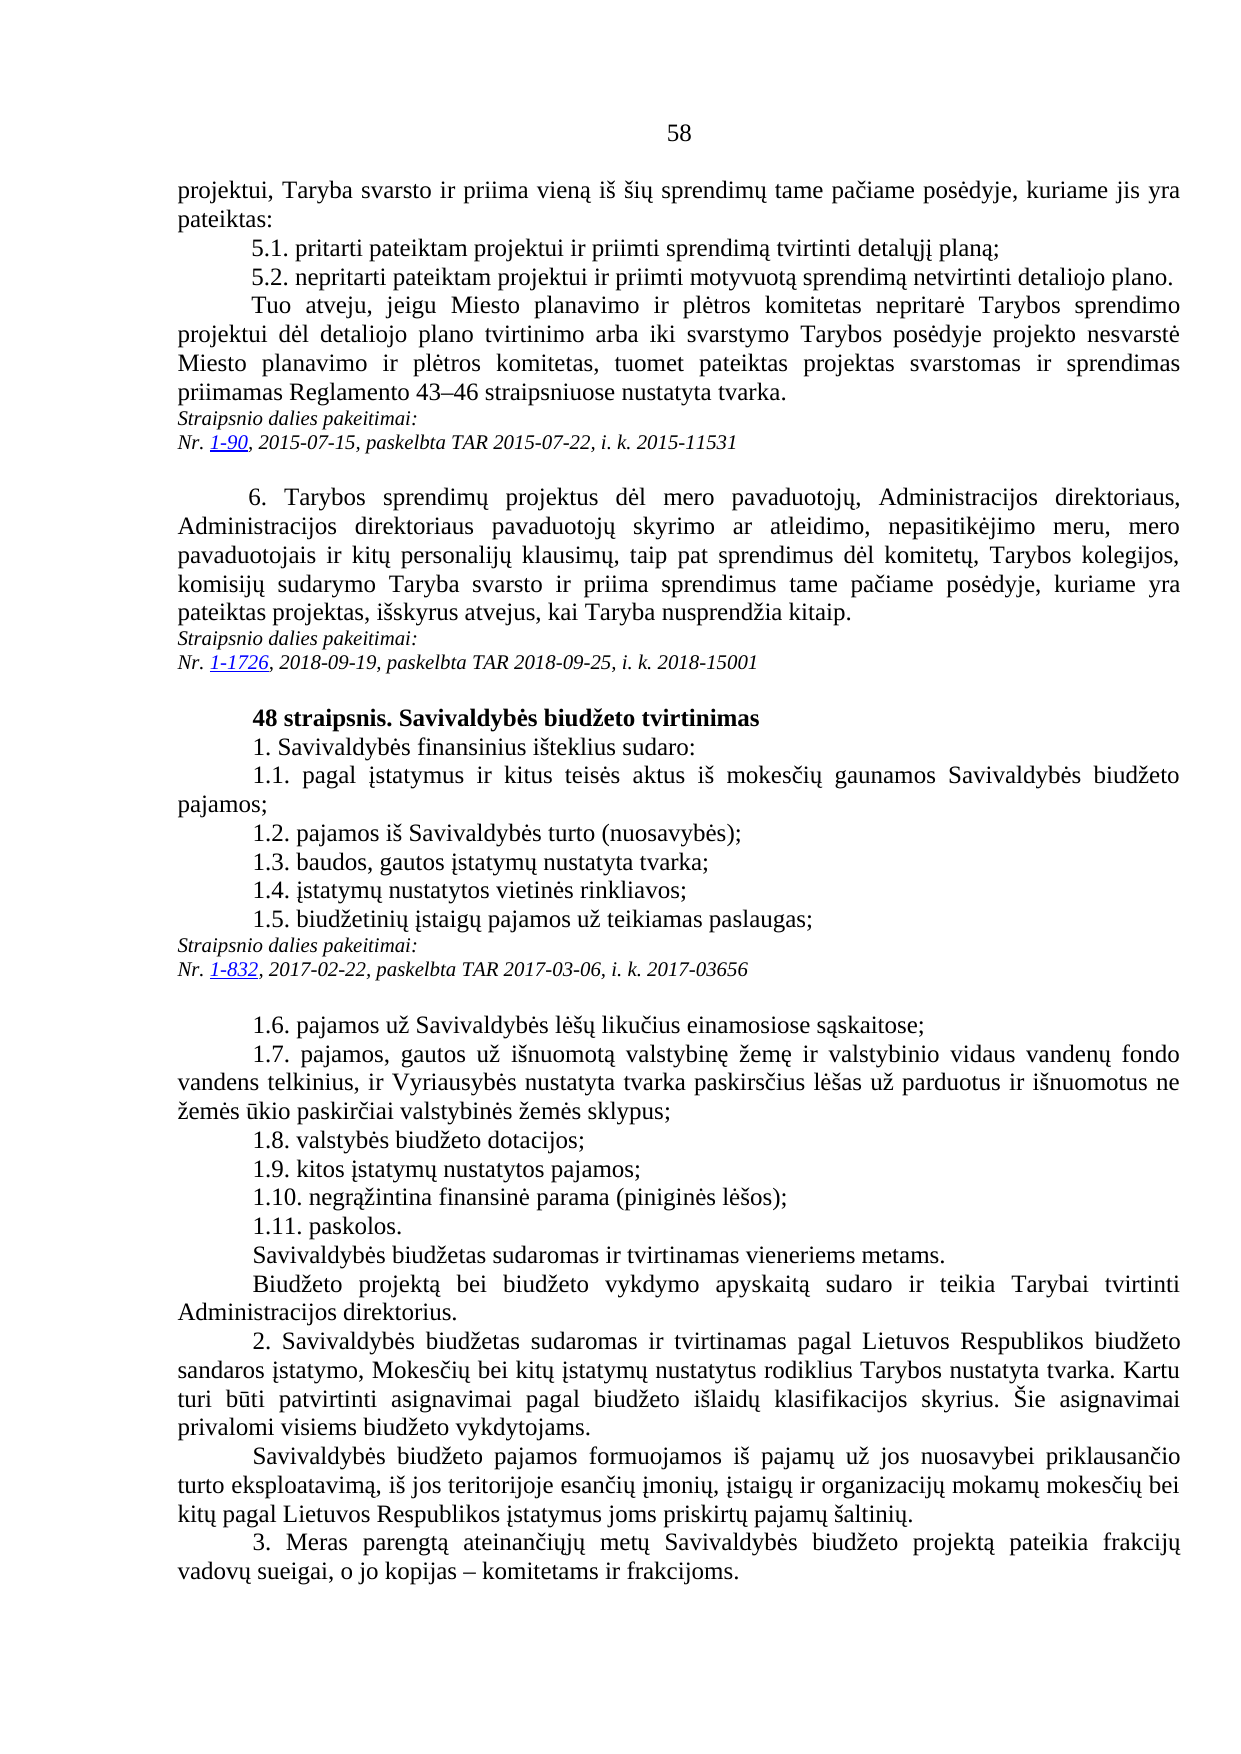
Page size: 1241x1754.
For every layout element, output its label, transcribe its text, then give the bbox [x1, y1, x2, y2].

text Nr. 1-90, 2015-07-15, paskelbta TAR 2015-07-22, i. k. 2015-11531 [177, 430, 1181, 454]
text Nr. 1-832, 2017-02-22, paskelbta TAR 2017-03-06, i. k. 2017-03656 [177, 957, 1181, 981]
text Savivaldybės biudžetas sudaromas ir tvirtinamas vieneriems metams. [177, 1240, 1181, 1269]
text 3. Meras parengtą ateinančiųjų metų Savivaldybės biudžeto projektą pateikia frakcijų vadovų sueigai, o jo kopijas – komitetams ir frakcijoms. [177, 1527, 1181, 1585]
text Biudžeto projektą bei biudžeto vykdymo apyskaitą sudaro ir teikia Tarybai tvirtinti Administracijos direktorius. [177, 1269, 1181, 1326]
text 1.6. pajamos už Savivaldybės lėšų likučius einamosiose sąskaitose; [177, 1010, 1181, 1039]
text 1.11. paskolos. [177, 1211, 1181, 1240]
text 1.3. baudos, gautos įstatymų nustatyta tvarka; [177, 847, 1181, 876]
text 1.7. pajamos, gautos už išnuomotą valstybinę žemę ir valstybinio vidaus vandenų fondo vandens telkinius, ir Vyriausybės nustatyta tvarka paskirsčius lėšas už parduotus ir išnuomotus ne žemės ūkio paskirčiai valstybinės žemės sklypus; [177, 1039, 1181, 1125]
text 1.5. biudžetinių įstaigų pajamos už teikiamas paslaugas; [177, 904, 1181, 933]
text 5.1. pritarti pateiktam projektui ir priimti sprendimą tvirtinti detalųjį planą; [177, 233, 1181, 262]
text 1.1. pagal įstatymus ir kitus teisės aktus iš mokesčių gaunamos Savivaldybės biudžeto pajamos; [177, 761, 1181, 818]
text Savivaldybės biudžeto pajamos formuojamos iš pajamų už jos nuosavybei priklausančio turto eksploatavimą, iš jos teritorijoje esančių įmonių, įstaigų ir organizacijų mokamų mokesčių bei kitų pagal Lietuvos Respublikos įstatymus joms priskirtų pajamų šaltinių. [177, 1441, 1181, 1527]
text 1.9. kitos įstatymų nustatytos pajamos; [177, 1154, 1181, 1182]
text Straipsnio dalies pakeitimai: [177, 933, 1181, 957]
text 48 straipsnis. Savivaldybės biudžeto tvirtinimas [177, 703, 1181, 732]
text 1. Savivaldybės finansinius išteklius sudaro: [177, 732, 1181, 761]
text projektui, Taryba svarsto ir priima vieną iš šių sprendimų tame pačiame posėdyje, kuriame jis yra pateiktas: [177, 176, 1181, 233]
text Tuo atveju, jeigu Miesto planavimo ir plėtros komitetas nepritarė Tarybos sprendimo projektui dėl detaliojo plano tvirtinimo arba iki svarstymo Tarybos posėdyje projekto nesvarstė Miesto planavimo ir plėtros komitetas, tuomet pateiktas projektas svarstomas ir sprendimas priimamas Reglamento 43–46 straipsniuose nustatyta tvarka. [177, 291, 1181, 406]
text 1.8. valstybės biudžeto dotacijos; [177, 1125, 1181, 1154]
text 1.10. negrąžintina finansinė parama (piniginės lėšos); [177, 1182, 1181, 1211]
text Nr. 1-1726, 2018-09-19, paskelbta TAR 2018-09-25, i. k. 2018-15001 [177, 650, 1181, 674]
text 1.4. įstatymų nustatytos vietinės rinkliavos; [177, 876, 1181, 904]
text 2. Savivaldybės biudžetas sudaromas ir tvirtinamas pagal Lietuvos Respublikos biudžeto sandaros įstatymo, Mokesčių bei kitų įstatymų nustatytus rodiklius Tarybos nustatyta tvarka. Kartu turi būti patvirtinti asignavimai pagal biudžeto išlaidų klasifikacijos skyrius. Šie asignavimai privalomi visiems biudžeto vykdytojams. [177, 1326, 1181, 1441]
text 1.2. pajamos iš Savivaldybės turto (nuosavybės); [177, 818, 1181, 847]
text 5.2. nepritarti pateiktam projektui ir priimti motyvuotą sprendimą netvirtinti detaliojo plano. [177, 262, 1181, 291]
text 6. Tarybos sprendimų projektus dėl mero pavaduotojų, Administracijos direktoriaus, Administracijos direktoriaus pavaduotojų skyrimo ar atleidimo, nepasitikėjimo meru, mero pavaduotojais ir kitų personalijų klausimų, taip pat sprendimus dėl komitetų, Tarybos kolegijos, komisijų sudarymo Taryba svarsto ir priima sprendimus tame pačiame posėdyje, kuriame yra pateiktas projektas, išskyrus atvejus, kai Taryba nusprendžia kitaip. [177, 482, 1181, 626]
text Straipsnio dalies pakeitimai: [177, 406, 1181, 430]
text Straipsnio dalies pakeitimai: [177, 626, 1181, 650]
